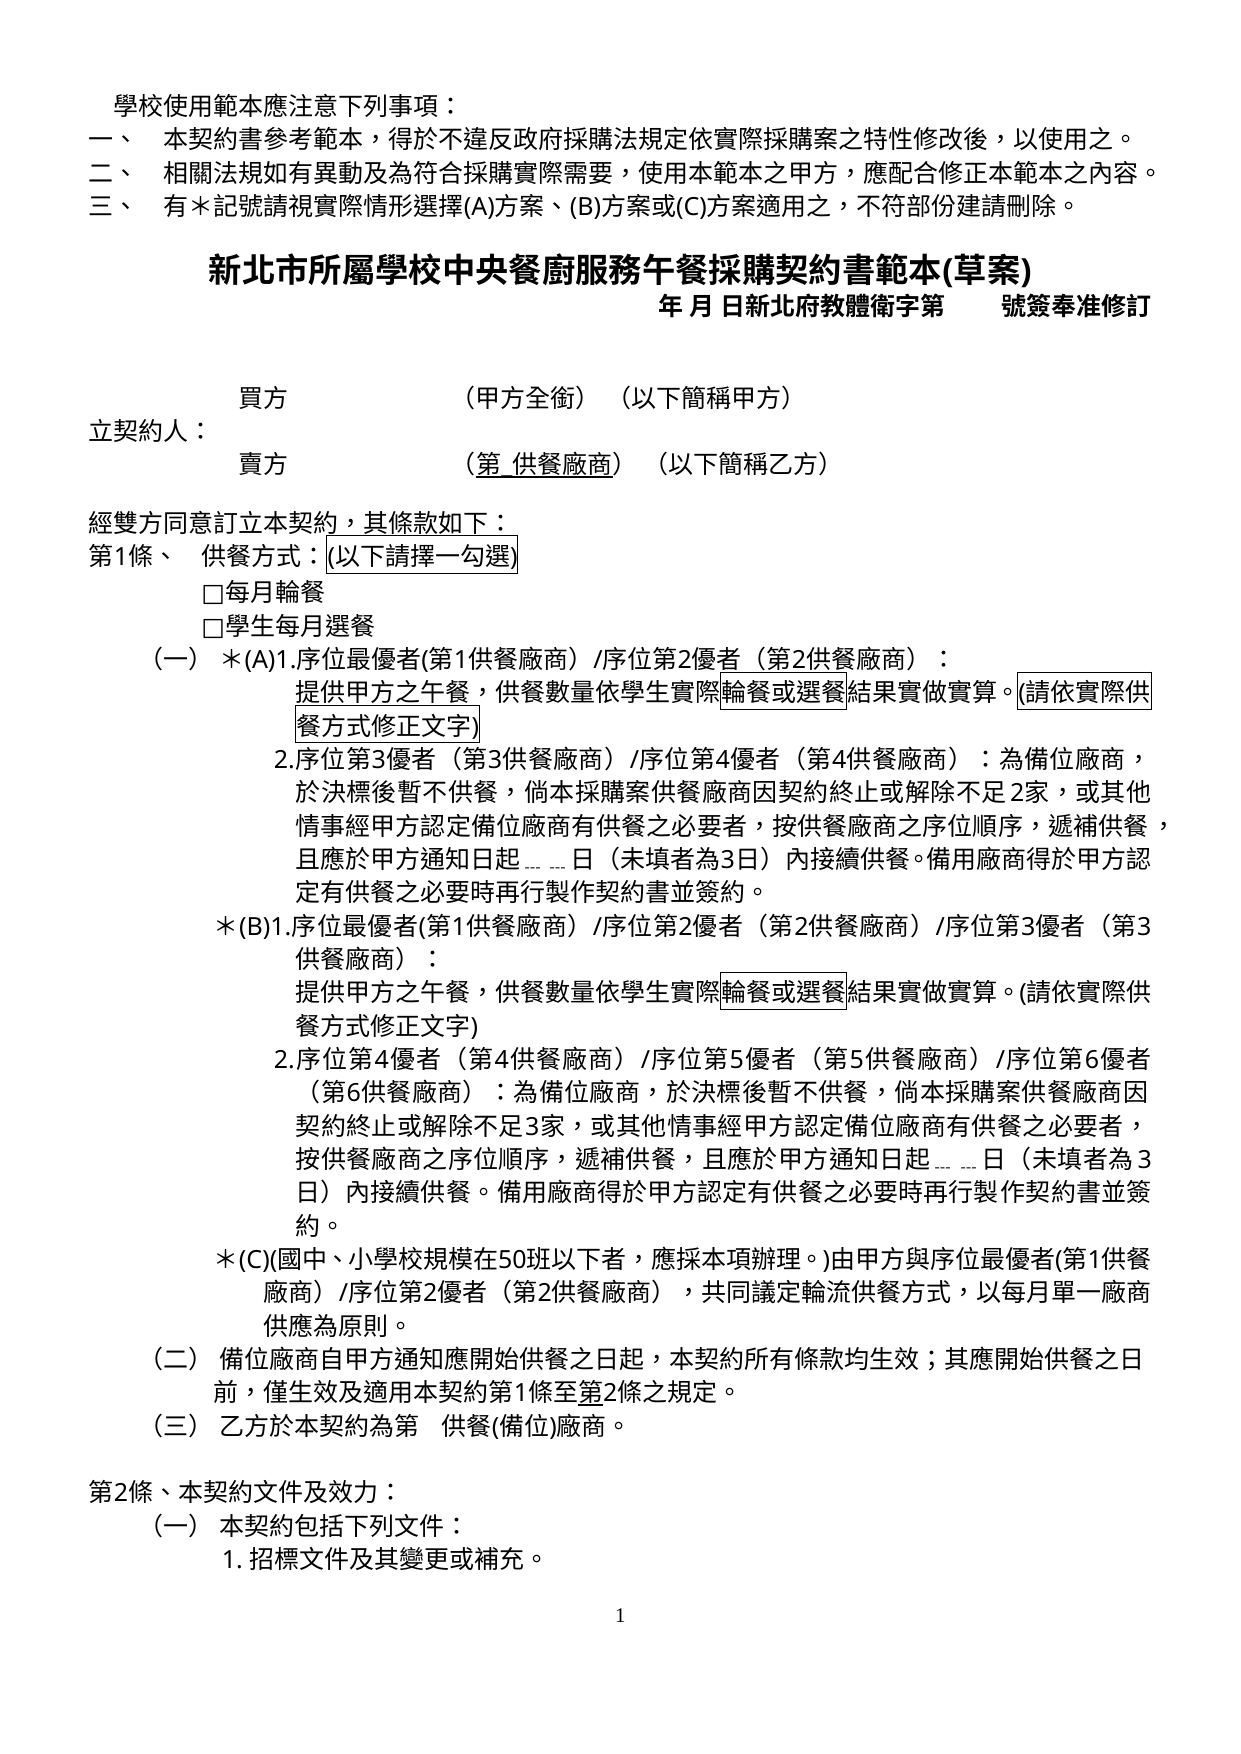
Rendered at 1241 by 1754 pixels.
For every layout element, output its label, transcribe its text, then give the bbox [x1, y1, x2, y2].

list 備位廠商自甲方通知應開始供餐之日起，本契約所有條款均生效；其應開始供餐之日前，僅生效及適用本契約第1條至第2條之規定。 [139, 1342, 1152, 1408]
list 供餐方式：(以下請擇一勾選) [518, 539, 1152, 572]
text 買方 （甲方全銜） （以下簡稱甲方） [189, 380, 1152, 414]
text 第2條、本契約文件及效力： [89, 1475, 1152, 1508]
text 年 月 日新北府教體衛字第 號簽奉准修訂 [89, 289, 1152, 322]
list 招標文件及其變更或補充。 [222, 1542, 1152, 1575]
list 供餐方式：(以下請擇一勾選) [89, 539, 326, 572]
text ＊(B)1.序位最優者(第1供餐廠商）/序位第2優者（第2供餐廠商）/序位第3優者（第3供餐廠商）： [214, 908, 1152, 975]
list ＊(A)1.序位最優者(第1供餐廠商）/序位第2優者（第2供餐廠商）： [139, 642, 1152, 675]
text ＊(C)(國中、小學校規模在50班以下者，應採本項辦理。)由甲方與序位最優者(第1供餐廠商）/序位第2優者（第2供餐廠商），共同議定輪流供餐方式，以每月單一廠商供應為原則。 [214, 1242, 1152, 1342]
text 經雙方同意訂立本契約，其條款如下： [89, 505, 1152, 539]
text 2.序位第3優者（第3供餐廠商）/序位第4優者（第4供餐廠商）：為備位廠商，於決標後暫不供餐，倘本採購案供餐廠商因契約終止或解除不足2家，或其他情事經甲方認定備位廠商有供餐之必要者，按供餐廠商之序位順序，遞補供餐，且應於甲方通知日起﹍﹍日（未填者為3日）內接續供餐。備用廠商得於甲方認定有供餐之必要時再行製作契約書並簽約。 [274, 742, 1152, 908]
text 提供甲方之午餐，供餐數量依學生實際輪餐或選餐結果實做實算。(請依實際供餐方式修正文字) [295, 675, 1152, 742]
list 有＊記號請視實際情形選擇(A)方案、(B)方案或(C)方案適用之，不符部份建請刪除。 [89, 189, 1152, 222]
text 提供甲方之午餐，供餐數量依學生實際輪餐或選餐結果實做實算。(請依實際供餐方式修正文字) [295, 975, 1152, 1042]
list 相關法規如有異動及為符合採購實際需要，使用本範本之甲方，應配合修正本範本之內容。 [89, 155, 1152, 189]
text 學校使用範本應注意下列事項： [89, 89, 1152, 122]
text 立契約人： [89, 414, 1152, 447]
text □每月輪餐 [201, 572, 1152, 608]
text □學生每月選餐 [201, 608, 1152, 642]
text 新北市所屬學校中央餐廚服務午餐採購契約書範本(草案) [89, 255, 1152, 289]
list 本契約包括下列文件： [139, 1508, 1152, 1542]
list 供餐方式：(以下請擇一勾選) [327, 539, 517, 572]
text 賣方 （第_供餐廠商） （以下簡稱乙方） [189, 447, 1152, 480]
list 乙方於本契約為第 供餐(備位)廠商。 [139, 1408, 1152, 1442]
text 2.序位第4優者（第4供餐廠商）/序位第5優者（第5供餐廠商）/序位第6優者（第6供餐廠商）：為備位廠商，於決標後暫不供餐，倘本採購案供餐廠商因契約終止或解除不足3家，或其他情事經甲方認定備位廠商有供餐之必要者，按供餐廠商之序位順序，遞補供餐，且應於甲方通知日起﹍﹍日（未填者為3日）內接續供餐。備用廠商得於甲方認定有供餐之必要時再行製作契約書並簽約。 [274, 1042, 1152, 1242]
list 本契約書參考範本，得於不違反政府採購法規定依實際採購案之特性修改後，以使用之。 [89, 122, 1152, 155]
